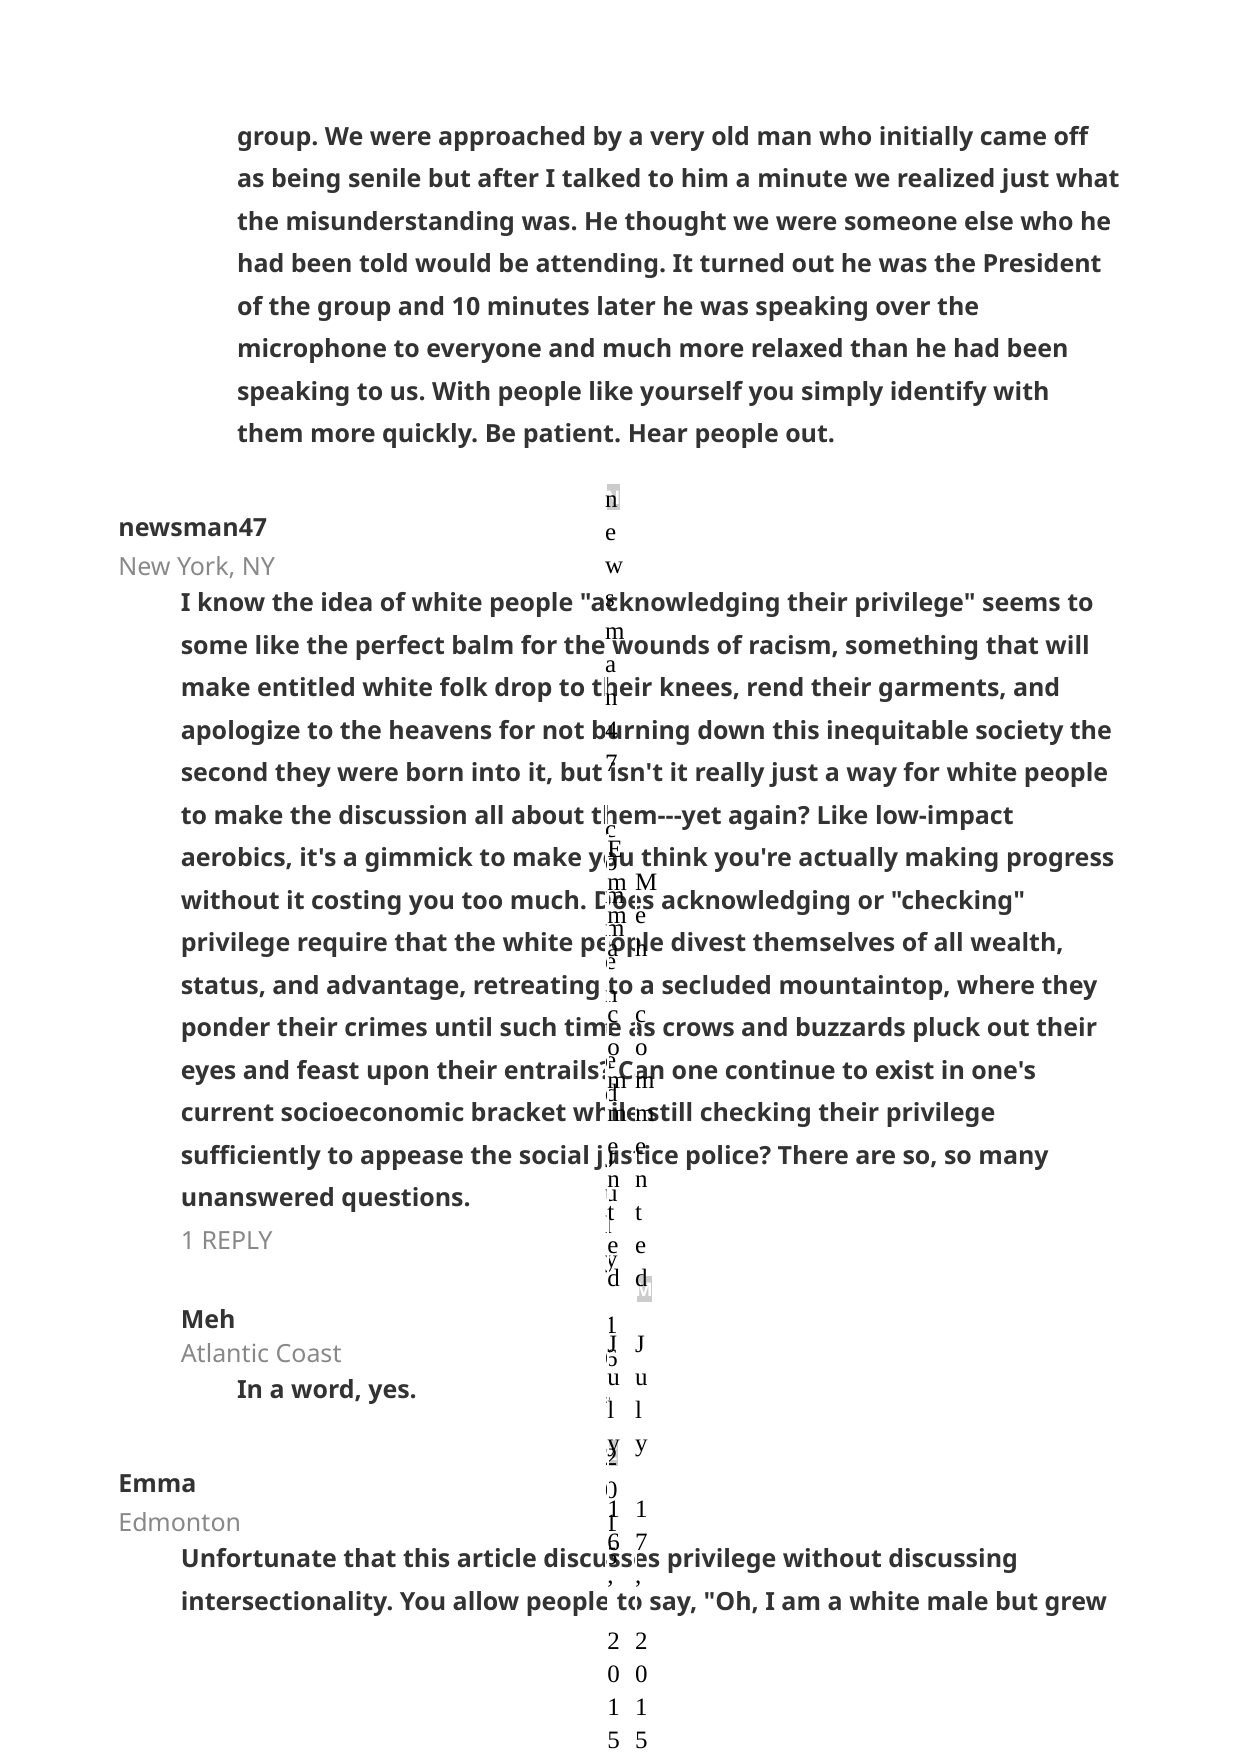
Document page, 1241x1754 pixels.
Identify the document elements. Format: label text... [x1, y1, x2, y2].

text Emma [118, 1466, 605, 1500]
text Atlantic Coast [609, 1336, 635, 1370]
text M [637, 1256, 1106, 1302]
text Edmonton [637, 1505, 1122, 1539]
text Emma [609, 1466, 635, 1500]
text E [637, 1414, 1106, 1466]
subtitle 1 REPLY [637, 1222, 1122, 1256]
text In a word, yes. [609, 1372, 635, 1406]
text Meh [181, 1302, 605, 1336]
text M [181, 1256, 605, 1302]
text Atlantic Coast [181, 1336, 605, 1370]
text Edmonton [118, 1505, 605, 1539]
text In a word, yes. [237, 1372, 605, 1406]
text Meh [637, 1302, 1122, 1336]
text New York, NY [118, 549, 605, 583]
text newsman47 [607, 510, 1122, 544]
text Unfortunate that this article discusses privilege without discussing intersectionality. You allow people to say, "Oh, I am a white male but grew up poor, so don't tel me about privilege!" That's a cop-out. None of us is just one thing. I am black and female. I can tell you about what I have faced because of those things. However, I am also cis-gendered, heterosexual, educated. Those are some of my privileges, and so I would not dare to think I can speak for those who do not share them. A gay or trans-gendered person tells me something of their hardships with those identities? I will listen, as I don't know what their lives are like. I would never dare to tell them it's all in their heads and that they have to work harder or pretend to be different to make people not be prejudiced against them. That's what called checking my privilege. Nothing wrong with that. [181, 1541, 607, 1618]
text I know the idea of white people "acknowledging their privilege" seems to some like the perfect balm for the wounds of racism, something that will make entitled white folk drop to their knees, rend their garments, and apologize to the heavens for not burning down this inequitable society the second they were born into it, but isn't it really just a way for white people to make the discussion all about them---yet again? Like low-impact aerobics, it's a gimmick to make you think you're actually making progress without it costing you too much. Does acknowledging or "checking" privilege require that the white people divest themselves of all wealth, status, and advantage, retreating to a secluded mountaintop, where they ponder their crimes until such time as crows and buzzards pluck out their eyes and feast upon their entrails? Can one continue to exist in one's current socioeconomic bracket while still checking their privilege sufficiently to appease the social justice police? There are so, so many unanswered questions. [181, 585, 605, 1214]
text N [118, 458, 1106, 510]
text Emma [637, 1466, 1122, 1500]
text newsman47 [118, 510, 605, 544]
text M [609, 1256, 635, 1302]
text In a word, yes. [637, 1372, 1122, 1406]
text New York, NY [607, 549, 1122, 583]
text Unfortunate that this article discusses privilege without discussing intersectionality. You allow people to say, "Oh, I am a white male but grew up poor, so don't tel me about privilege!" That's a cop-out. None of us is just one thing. I am black and female. I can tell you about what I have faced because of those things. However, I am also cis-gendered, heterosexual, educated. Those are some of my privileges, and so I would not dare to think I can speak for those who do not share them. A gay or trans-gendered person tells me something of their hardships with those identities? I will listen, as I don't know what their lives are like. I would never dare to tell them it's all in their heads and that they have to work harder or pretend to be different to make people not be prejudiced against them. That's what called checking my privilege. Nothing wrong with that. [637, 1541, 1122, 1618]
subtitle 1 REPLY [609, 1222, 635, 1256]
text Atlantic Coast [637, 1336, 1122, 1370]
text E [118, 1414, 605, 1466]
text Edmonton [609, 1505, 635, 1539]
subtitle 1 REPLY [181, 1222, 605, 1256]
text Excellent comment. With our complex multi-cultural society I've often said that rather than any one group being privileged all the time, It really depends on the situation. We do need to eliminate differences in how people treat strangers. I once took my young son to a lecture that was hosted by a retirement group. We were approached by a very old man who initially came off as being senile but after I talked to him a minute we realized just what the misunderstanding was. He thought we were someone else who he had been told would be attending. It turned out he was the President of the group and 10 minutes later he was speaking over the microphone to everyone and much more relaxed than he had been speaking to us. With people like yourself you simply identify with them more quickly. Be patient. Hear people out. [237, 118, 1122, 450]
text I know the idea of white people "acknowledging their privilege" seems to some like the perfect balm for the wounds of racism, something that will make entitled white folk drop to their knees, rend their garments, and apologize to the heavens for not burning down this inequitable society the second they were born into it, but isn't it really just a way for white people to make the discussion all about them---yet again? Like low-impact aerobics, it's a gimmick to make you think you're actually making progress without it costing you too much. Does acknowledging or "checking" privilege require that the white people divest themselves of all wealth, status, and advantage, retreating to a secluded mountaintop, where they ponder their crimes until such time as crows and buzzards pluck out their eyes and feast upon their entrails? Can one continue to exist in one's current socioeconomic bracket while still checking their privilege sufficiently to appease the social justice police? There are so, so many unanswered questions. [607, 585, 1122, 1214]
text Meh [609, 1302, 635, 1336]
text E [609, 1414, 635, 1466]
